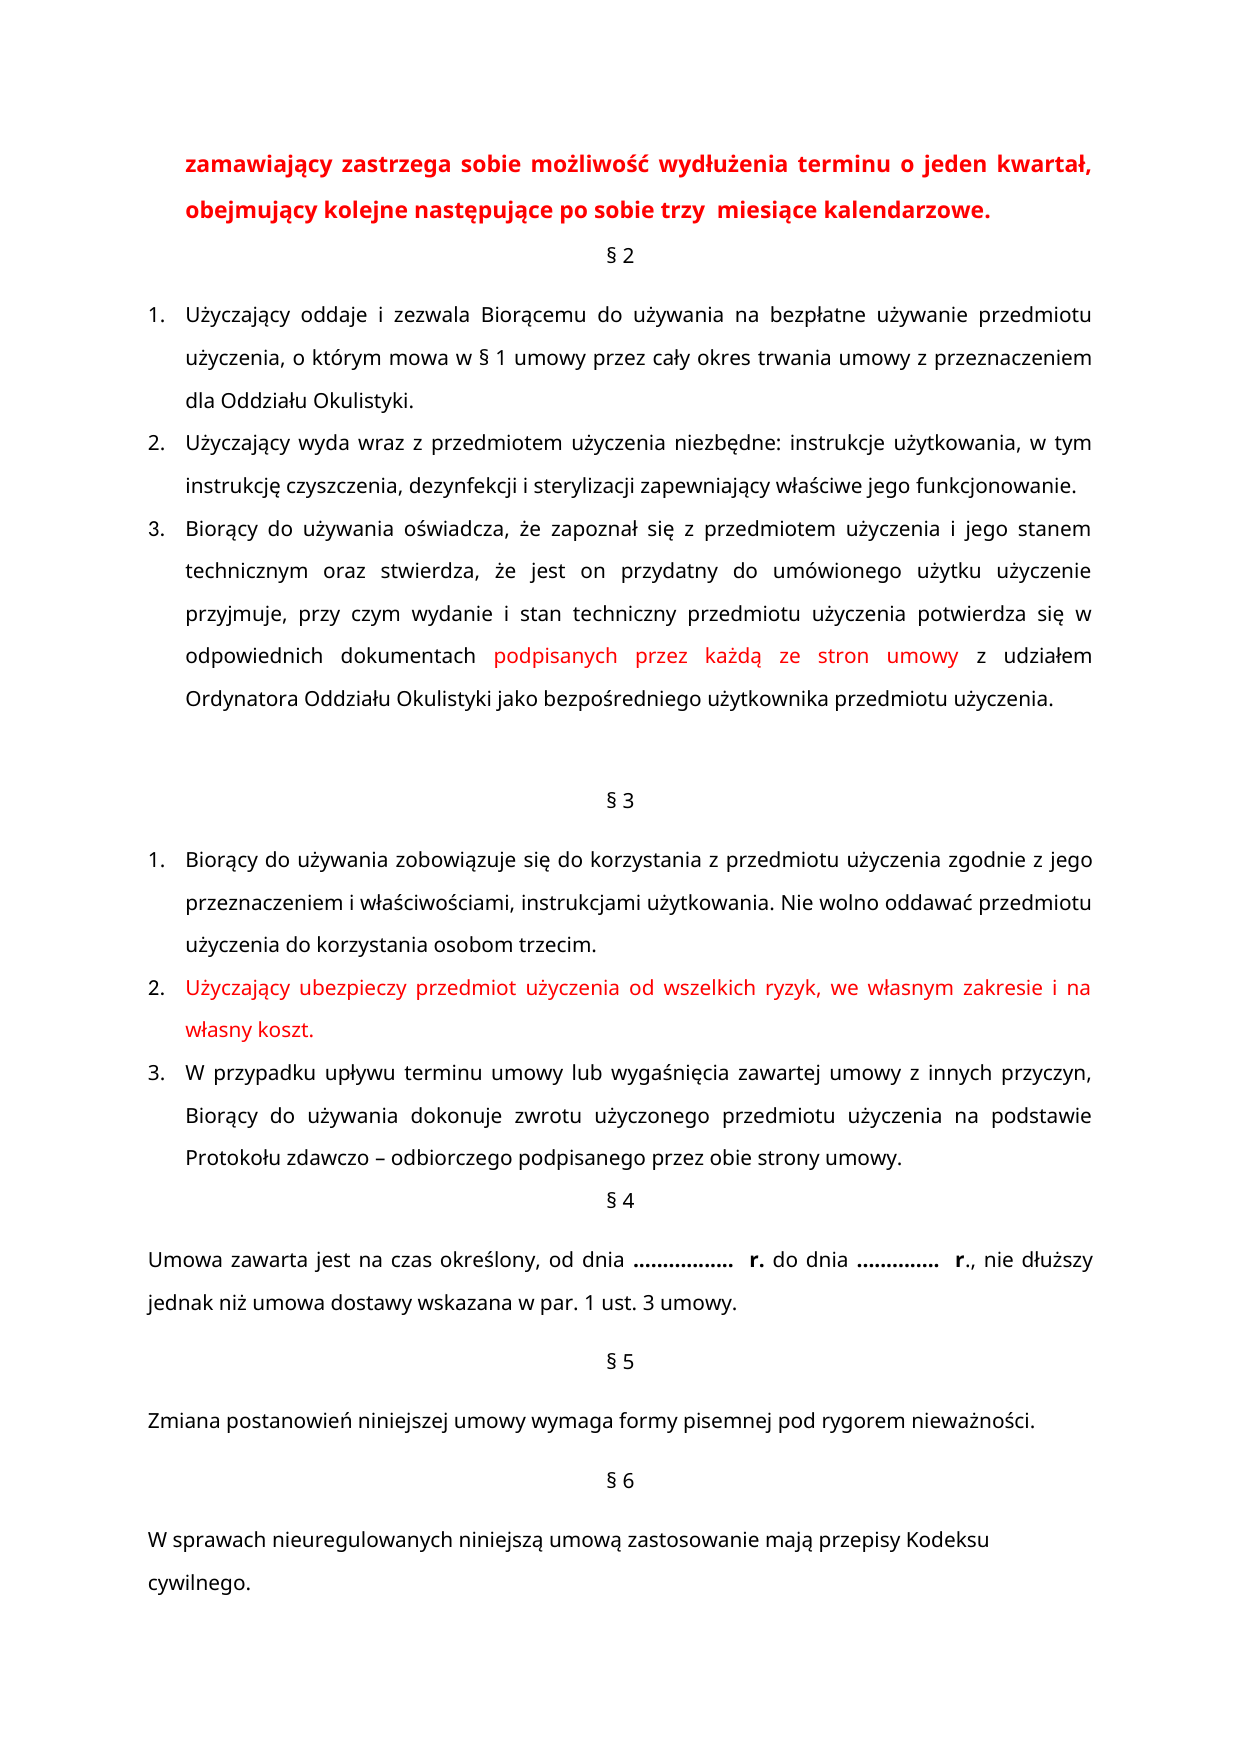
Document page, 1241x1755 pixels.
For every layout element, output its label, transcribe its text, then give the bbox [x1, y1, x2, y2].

list zamawiający zastrzega sobie możliwość wydłużenia terminu o jeden kwartał, obejmujący kolejne następujące po sobie trzy miesiące kalendarzowe. [148, 148, 1093, 226]
list Użyczający ubezpieczy przedmiot użyczenia od wszelkich ryzyk, we własnym zakresie i na własny koszt. [148, 973, 1093, 1044]
list Biorący do używania zobowiązuje się do korzystania z przedmiotu użyczenia zgodnie z jego przeznaczeniem i właściwościami, instrukcjami użytkowania. Nie wolno oddawać przedmiotu użyczenia do korzystania osobom trzecim. [148, 845, 1093, 959]
text Umowa zawarta jest na czas określony, od dnia ................. r. do dnia .............. r., nie dłuższy jednak niż umowa dostawy wskazana w par. 1 ust. 3 umowy. [148, 1245, 1093, 1316]
text Zmiana postanowień niniejszej umowy wymaga formy pisemnej pod rygorem nieważności. [148, 1406, 1093, 1435]
list Użyczający wyda wraz z przedmiotem użyczenia niezbędne: instrukcje użytkowania, w tym instrukcję czyszczenia, dezynfekcji i sterylizacji zapewniający właściwe jego funkcjonowanie. [148, 428, 1093, 499]
text W sprawach nieuregulowanych niniejszą umową zastosowanie mają przepisy Kodeksu cywilnego. [148, 1525, 1093, 1596]
list Użyczający oddaje i zezwala Biorącemu do używania na bezpłatne używanie przedmiotu użyczenia, o którym mowa w § 1 umowy przez cały okres trwania umowy z przeznaczeniem dla Oddziału Okulistyki. [148, 301, 1093, 414]
text § 6 [148, 1466, 1093, 1494]
list Biorący do używania oświadcza, że zapoznał się z przedmiotem użyczenia i jego stanem technicznym oraz stwierdza, że jest on przydatny do umówionego użytku użyczenie przyjmuje, przy czym wydanie i stan techniczny przedmiotu użyczenia potwierdza się w odpowiednich dokumentach podpisanych przez każdą ze stron umowy z udziałem Ordynatora Oddziału Okulistyki jako bezpośredniego użytkownika przedmiotu użyczenia. [148, 514, 1093, 712]
text § 5 [148, 1347, 1093, 1376]
text § 3 [148, 786, 1093, 814]
list W przypadku upływu terminu umowy lub wygaśnięcia zawartej umowy z innych przyczyn, Biorący do używania dokonuje zwrotu użyczonego przedmiotu użyczenia na podstawie Protokołu zdawczo – odbiorczego podpisanego przez obie strony umowy. [148, 1058, 1093, 1172]
text § 2 [148, 241, 1093, 270]
text § 4 [148, 1186, 1093, 1214]
